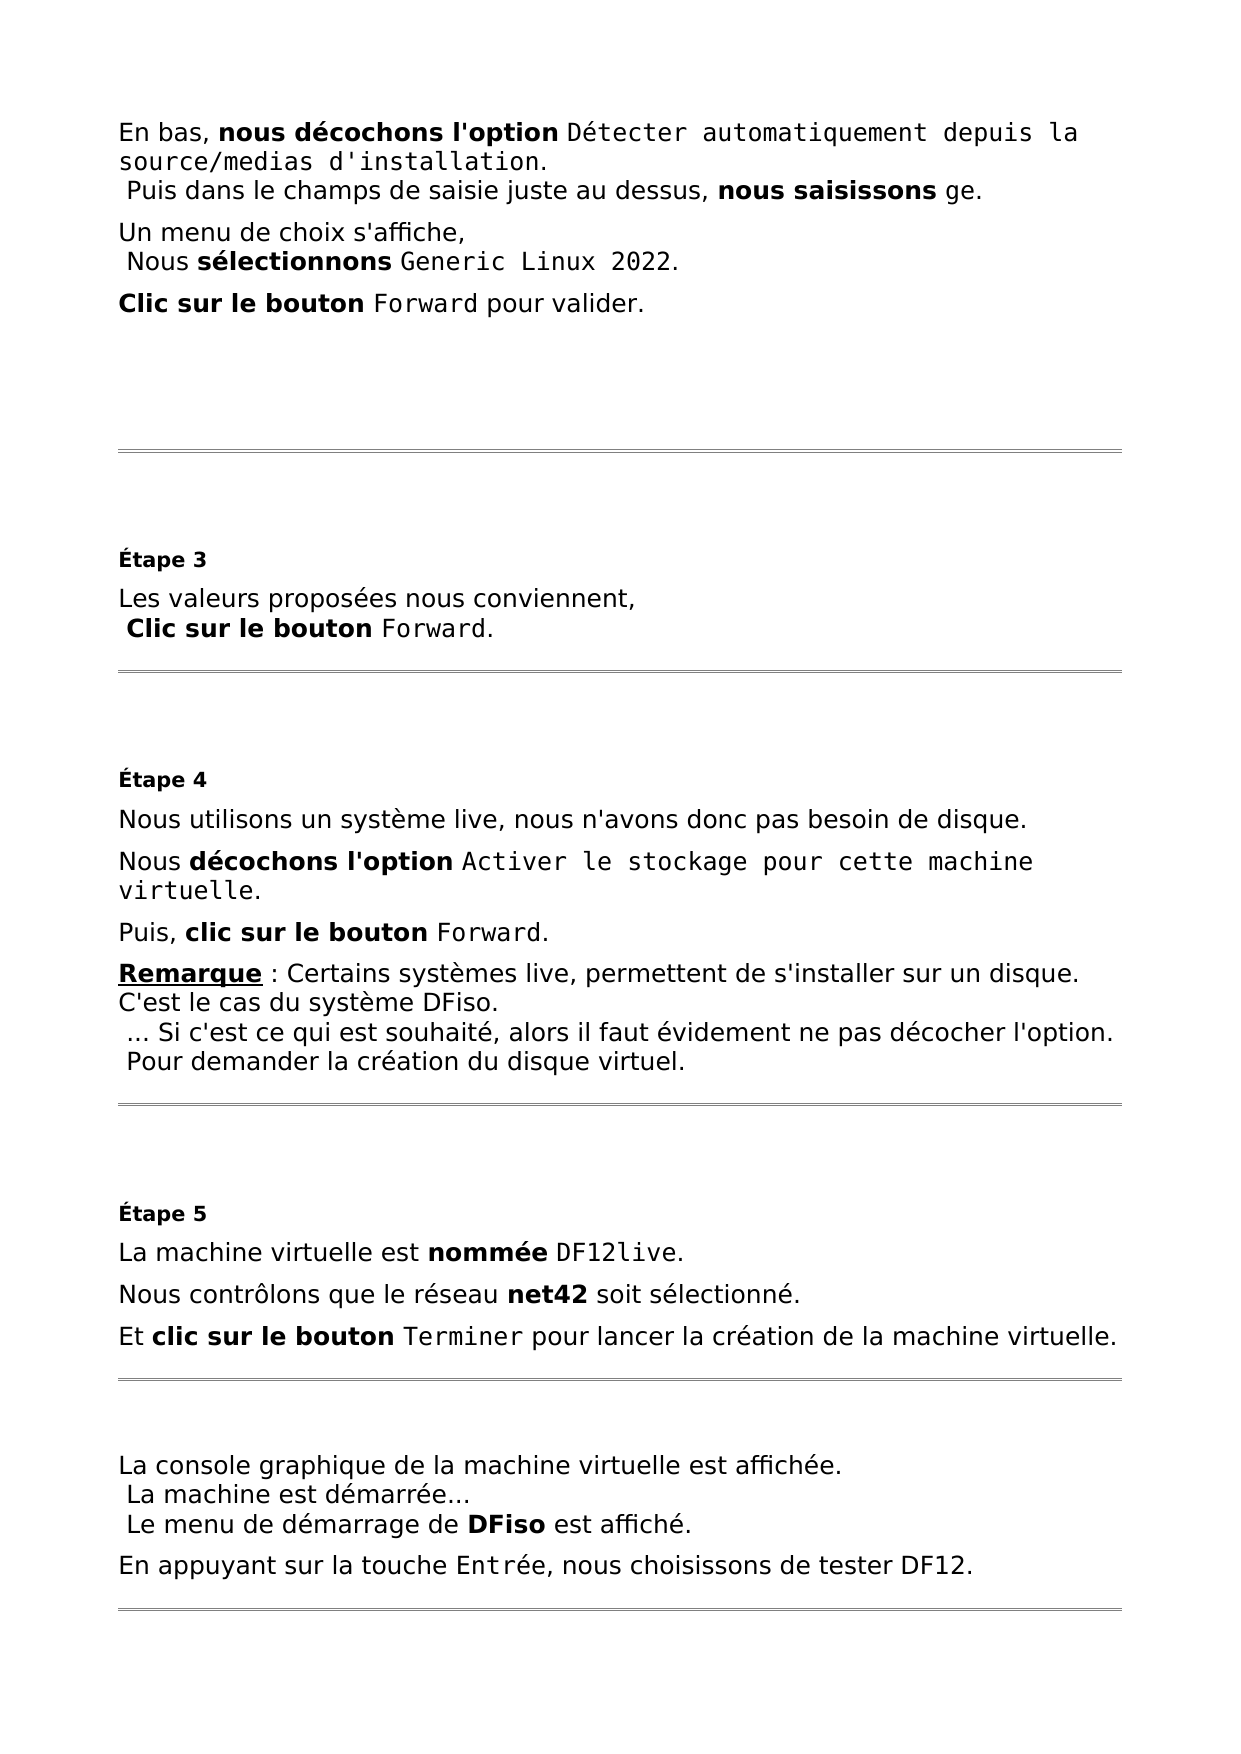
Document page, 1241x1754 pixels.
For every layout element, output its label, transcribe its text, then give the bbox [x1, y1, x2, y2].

text La console graphique de la machine virtuelle est affichée. La machine est démarrée... Le menu de démarrage de DFiso est affiché. [118, 1451, 1122, 1539]
subtitle Étape 4 [118, 768, 1122, 793]
text Nous décochons l'option Activer le stockage pour cette machine virtuelle. [118, 847, 1122, 905]
subtitle Étape 5 [118, 1202, 1122, 1226]
text Remarque : Certains systèmes live, permettent de s'installer sur un disque. C'est le cas du système DFiso. ... Si c'est ce qui est souhaité, alors il faut évidement ne pas décocher l'option. Pour demander la création du disque virtuel. [118, 959, 1122, 1076]
text Nous contrôlons que le réseau net42 soit sélectionné. [118, 1280, 1122, 1309]
text La machine virtuelle est nommée DF12live. [118, 1238, 1122, 1268]
text En bas, nous décochons l'option Détecter automatiquement depuis la source/medias d'installation. Puis dans le champs de saisie juste au dessus, nous saisissons ge. [118, 118, 1122, 206]
text En appuyant sur la touche Entrée, nous choisissons de tester DF12. [118, 1551, 1122, 1581]
text Un menu de choix s'affiche, Nous sélectionnons Generic Linux 2022. [118, 218, 1122, 276]
subtitle Étape 3 [118, 548, 1122, 572]
text Et clic sur le bouton Terminer pour lancer la création de la machine virtuelle. [118, 1322, 1122, 1351]
text Puis, clic sur le bouton Forward. [118, 918, 1122, 947]
text Nous utilisons un système live, nous n'avons donc pas besoin de disque. [118, 805, 1122, 834]
text Les valeurs proposées nous conviennent, Clic sur le bouton Forward. [118, 585, 1122, 643]
text Clic sur le bouton Forward pour valider. [118, 289, 1122, 318]
